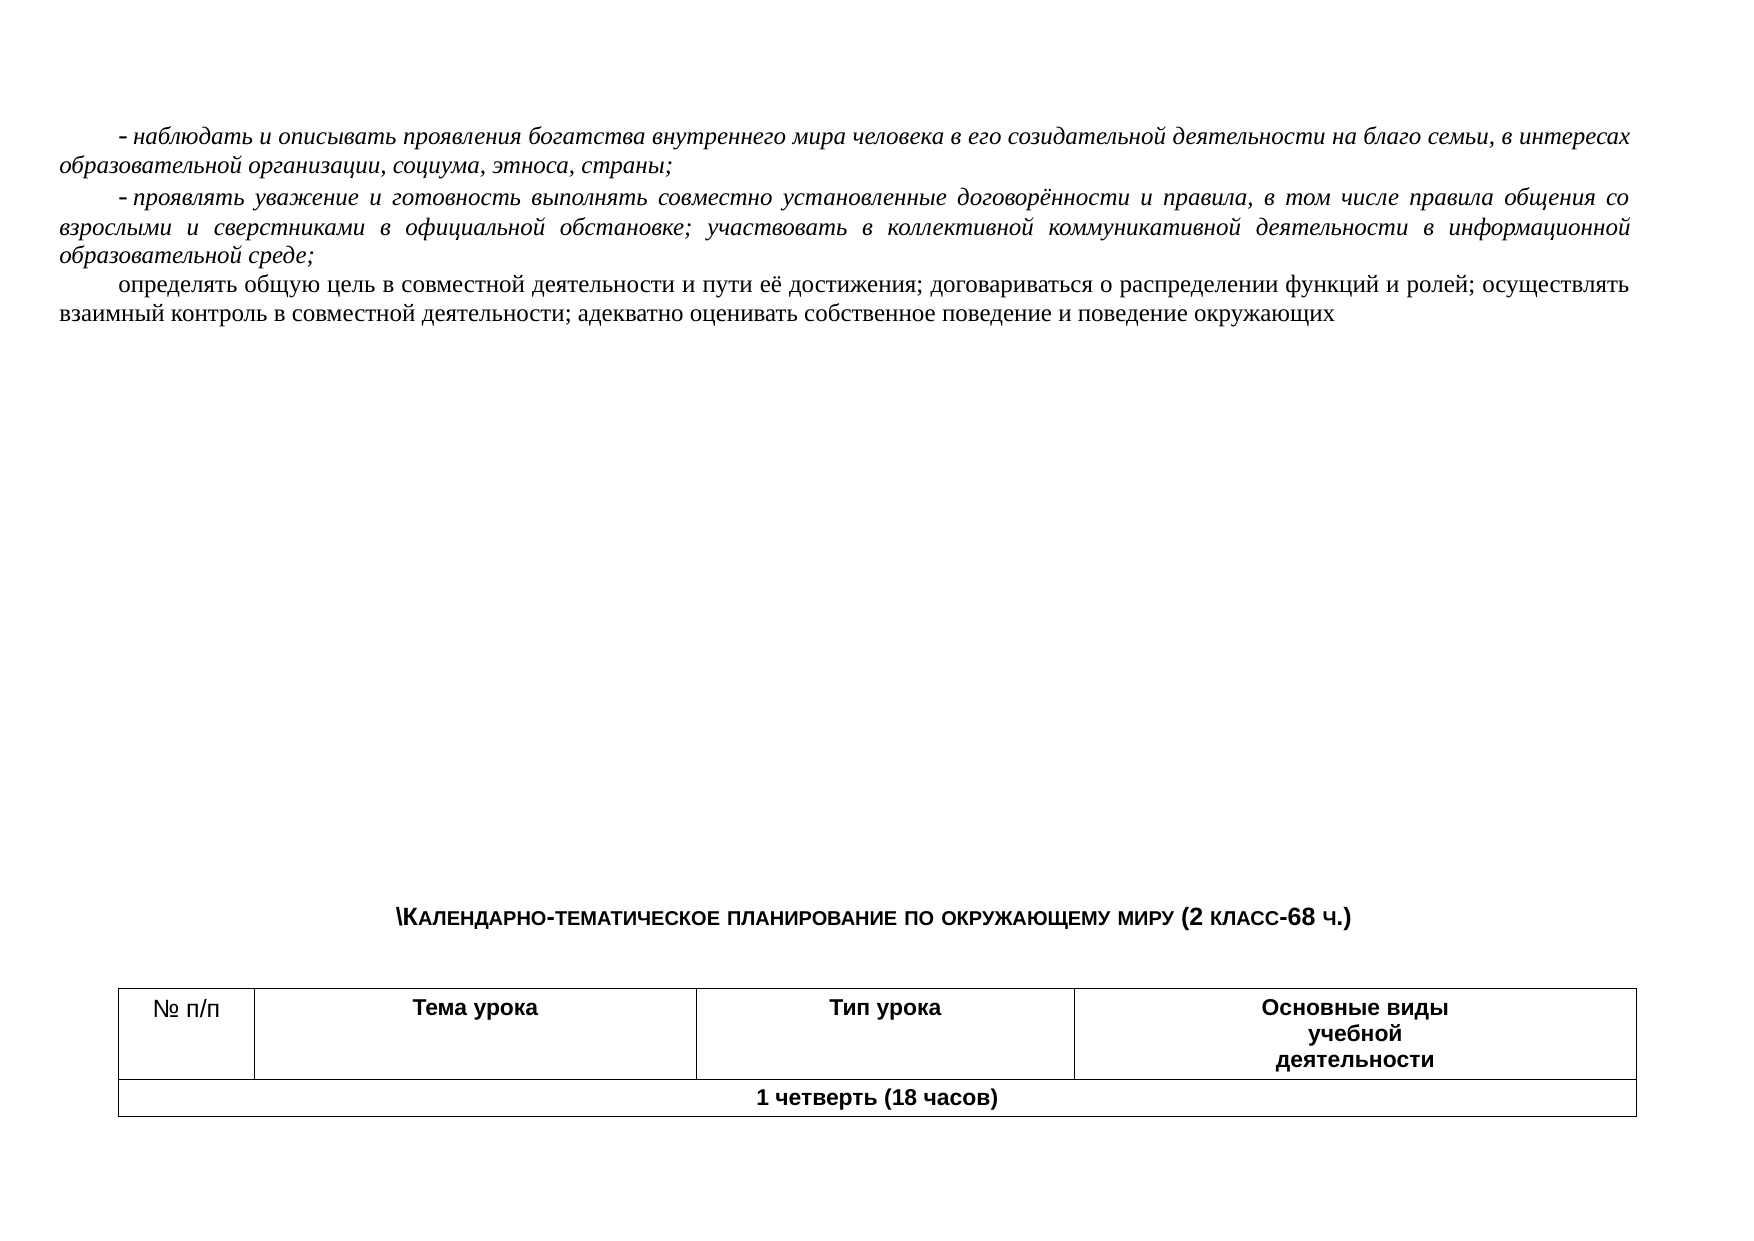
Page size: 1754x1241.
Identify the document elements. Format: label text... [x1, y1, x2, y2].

list наблюдать и описывать проявления богатства внутреннего мира человека в его созидательной деятельности на благо семьи, в интересах образовательной организации, социума, этноса, страны; [59, 118, 1634, 179]
table_header Тип урока [697, 989, 1074, 1078]
table_cell 1 четверть (18 часов) [119, 1080, 1636, 1116]
text \Календарно-тематическое планирование по окружающему миру (2 класс-68 ч.) [118, 902, 1636, 930]
table_header № п/п [119, 989, 254, 1078]
table_header Тема урока [255, 989, 696, 1078]
list проявлять уважение и готовность выполнять совместно установленные договорённости и правила, в том числе правила общения со взрослыми и сверстниками в официальной обстановке; участвовать в коллективной коммуникативной деятельности в информационной образовательной среде; [59, 179, 1634, 269]
table_header Основные виды учебной деятельности [1075, 989, 1636, 1078]
text определять общую цель в совместной деятельности и пути её достижения; договариваться о распределении функций и ролей; осуществлять взаимный контроль в совместной деятельности; адекватно оценивать собственное поведение и поведение окружающих [59, 269, 1632, 327]
